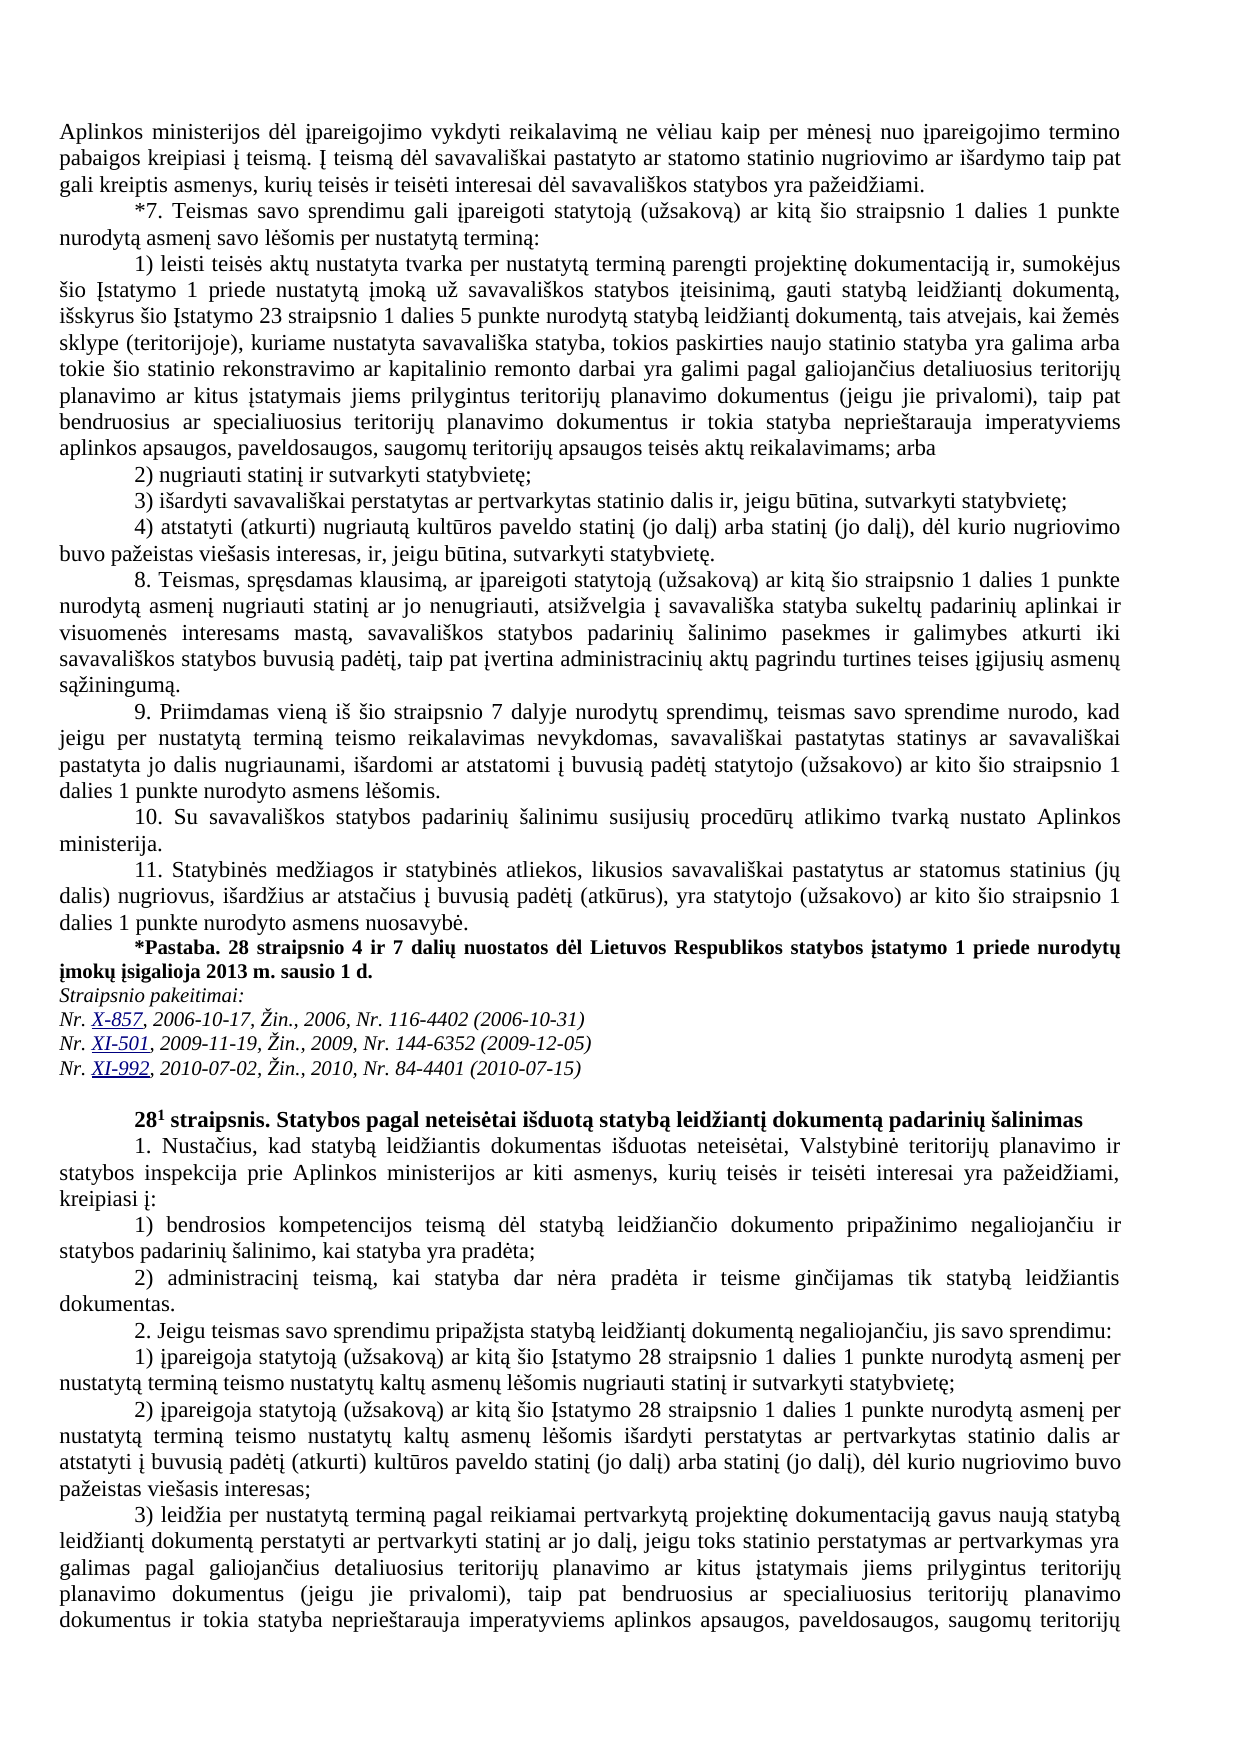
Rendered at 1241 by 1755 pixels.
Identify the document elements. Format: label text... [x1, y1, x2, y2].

text 3) leidžia per nustatytą terminą pagal reikiamai pertvarkytą projektinę dokumentaciją gavus naują statybą leidžiantį dokumentą perstatyti ar pertvarkyti statinį ar jo dalį, jeigu toks statinio perstatymas ar pertvarkymas yra galimas pagal galiojančius detaliuosius teritorijų planavimo ar kitus įstatymais jiems prilygintus teritorijų planavimo dokumentus (jeigu jie privalomi), taip pat bendruosius ar specialiuosius teritorijų planavimo dokumentus ir tokia statyba neprieštarauja imperatyviems aplinkos apsaugos, paveldosaugos, saugomų teritorijų [59, 1501, 1122, 1633]
text 8. Teismas, spręsdamas klausimą, ar įpareigoti statytoją (užsakovą) ar kitą šio straipsnio 1 dalies 1 punkte nurodytą asmenį nugriauti statinį ar jo nenugriauti, atsižvelgia į savavališka statyba sukeltų padarinių aplinkai ir visuomenės interesams mastą, savavališkos statybos padarinių šalinimo pasekmes ir galimybes atkurti iki savavališkos statybos buvusią padėtį, taip pat įvertina administracinių aktų pagrindu turtines teises įgijusių asmenų sąžiningumą. [59, 566, 1122, 698]
text 4) atstatyti (atkurti) nugriautą kultūros paveldo statinį (jo dalį) arba statinį (jo dalį), dėl kurio nugriovimo buvo pažeistas viešasis interesas, ir, jeigu būtina, sutvarkyti statybvietę. [59, 513, 1122, 566]
text Nr. X-857, 2006-10-17, Žin., 2006, Nr. 116-4402 (2006-10-31) [59, 1007, 1122, 1031]
text 9. Priimdamas vieną iš šio straipsnio 7 dalyje nurodytų sprendimų, teismas savo sprendime nurodo, kad jeigu per nustatytą terminą teismo reikalavimas nevykdomas, savavališkai pastatytas statinys ar savavališkai pastatyta jo dalis nugriaunami, išardomi ar atstatomi į buvusią padėtį statytojo (užsakovo) ar kito šio straipsnio 1 dalies 1 punkte nurodyto asmens lėšomis. [59, 698, 1122, 803]
text 1) leisti teisės aktų nustatyta tvarka per nustatytą terminą parengti projektinę dokumentaciją ir, sumokėjus šio Įstatymo 1 priede nustatytą įmoką už savavališkos statybos įteisinimą, gauti statybą leidžiantį dokumentą, išskyrus šio Įstatymo 23 straipsnio 1 dalies 5 punkte nurodytą statybą leidžiantį dokumentą, tais atvejais, kai žemės sklype (teritorijoje), kuriame nustatyta savavališka statyba, tokios paskirties naujo statinio statyba yra galima arba tokie šio statinio rekonstravimo ar kapitalinio remonto darbai yra galimi pagal galiojančius detaliuosius teritorijų planavimo ar kitus įstatymais jiems prilygintus teritorijų planavimo dokumentus (jeigu jie privalomi), taip pat bendruosius ar specialiuosius teritorijų planavimo dokumentus ir tokia statyba neprieštarauja imperatyviems aplinkos apsaugos, paveldosaugos, saugomų teritorijų apsaugos teisės aktų reikalavimams; arba [59, 250, 1122, 461]
text *Pastaba. 28 straipsnio 4 ir 7 dalių nuostatos dėl Lietuvos Respublikos statybos įstatymo 1 priede nurodytų įmokų įsigalioja 2013 m. sausio 1 d. [59, 935, 1122, 983]
text 1. Nustačius, kad statybą leidžiantis dokumentas išduotas neteisėtai, Valstybinė teritorijų planavimo ir statybos inspekcija prie Aplinkos ministerijos ar kiti asmenys, kurių teisės ir teisėti interesai yra pažeidžiami, kreipiasi į: [59, 1132, 1122, 1211]
text 1) bendrosios kompetencijos teismą dėl statybą leidžiančio dokumento pripažinimo negaliojančiu ir statybos padarinių šalinimo, kai statyba yra pradėta; [59, 1211, 1122, 1264]
text Nr. XI-501, 2009-11-19, Žin., 2009, Nr. 144-6352 (2009-12-05) [59, 1031, 1122, 1055]
text 2) įpareigoja statytoją (užsakovą) ar kitą šio Įstatymo 28 straipsnio 1 dalies 1 punkte nurodytą asmenį per nustatytą terminą teismo nustatytų kaltų asmenų lėšomis išardyti perstatytas ar pertvarkytas statinio dalis ar atstatyti į buvusią padėtį (atkurti) kultūros paveldo statinį (jo dalį) arba statinį (jo dalį), dėl kurio nugriovimo buvo pažeistas viešasis interesas; [59, 1396, 1122, 1501]
text 2) nugriauti statinį ir sutvarkyti statybvietę; [59, 461, 1122, 487]
text 11. Statybinės medžiagos ir statybinės atliekos, likusios savavališkai pastatytus ar statomus statinius (jų dalis) nugriovus, išardžius ar atstačius į buvusią padėtį (atkūrus), yra statytojo (užsakovo) ar kito šio straipsnio 1 dalies 1 punkte nurodyto asmens nuosavybė. [59, 856, 1122, 935]
text 281 straipsnis. Statybos pagal neteisėtai išduotą statybą leidžiantį dokumentą padarinių šalinimas [134, 1106, 1122, 1132]
text Aplinkos ministerijos dėl įpareigojimo vykdyti reikalavimą ne vėliau kaip per mėnesį nuo įpareigojimo termino pabaigos kreipiasi į teismą. Į teismą dėl savavališkai pastatyto ar statomo statinio nugriovimo ar išardymo taip pat gali kreiptis asmenys, kurių teisės ir teisėti interesai dėl savavališkos statybos yra pažeidžiami. [59, 118, 1122, 197]
text Nr. XI-992, 2010-07-02, Žin., 2010, Nr. 84-4401 (2010-07-15) [59, 1055, 1122, 1079]
text *7. Teismas savo sprendimu gali įpareigoti statytoją (užsakovą) ar kitą šio straipsnio 1 dalies 1 punkte nurodytą asmenį savo lėšomis per nustatytą terminą: [59, 197, 1122, 250]
text 3) išardyti savavališkai perstatytas ar pertvarkytas statinio dalis ir, jeigu būtina, sutvarkyti statybvietę; [59, 487, 1122, 513]
text Straipsnio pakeitimai: [59, 983, 1122, 1007]
text 2. Jeigu teismas savo sprendimu pripažįsta statybą leidžiantį dokumentą negaliojančiu, jis savo sprendimu: [59, 1317, 1122, 1343]
text 10. Su savavališkos statybos padarinių šalinimu susijusių procedūrų atlikimo tvarką nustato Aplinkos ministerija. [59, 803, 1122, 856]
text 1) įpareigoja statytoją (užsakovą) ar kitą šio Įstatymo 28 straipsnio 1 dalies 1 punkte nurodytą asmenį per nustatytą terminą teismo nustatytų kaltų asmenų lėšomis nugriauti statinį ir sutvarkyti statybvietę; [59, 1343, 1122, 1396]
text 2) administracinį teismą, kai statyba dar nėra pradėta ir teisme ginčijamas tik statybą leidžiantis dokumentas. [59, 1264, 1122, 1317]
